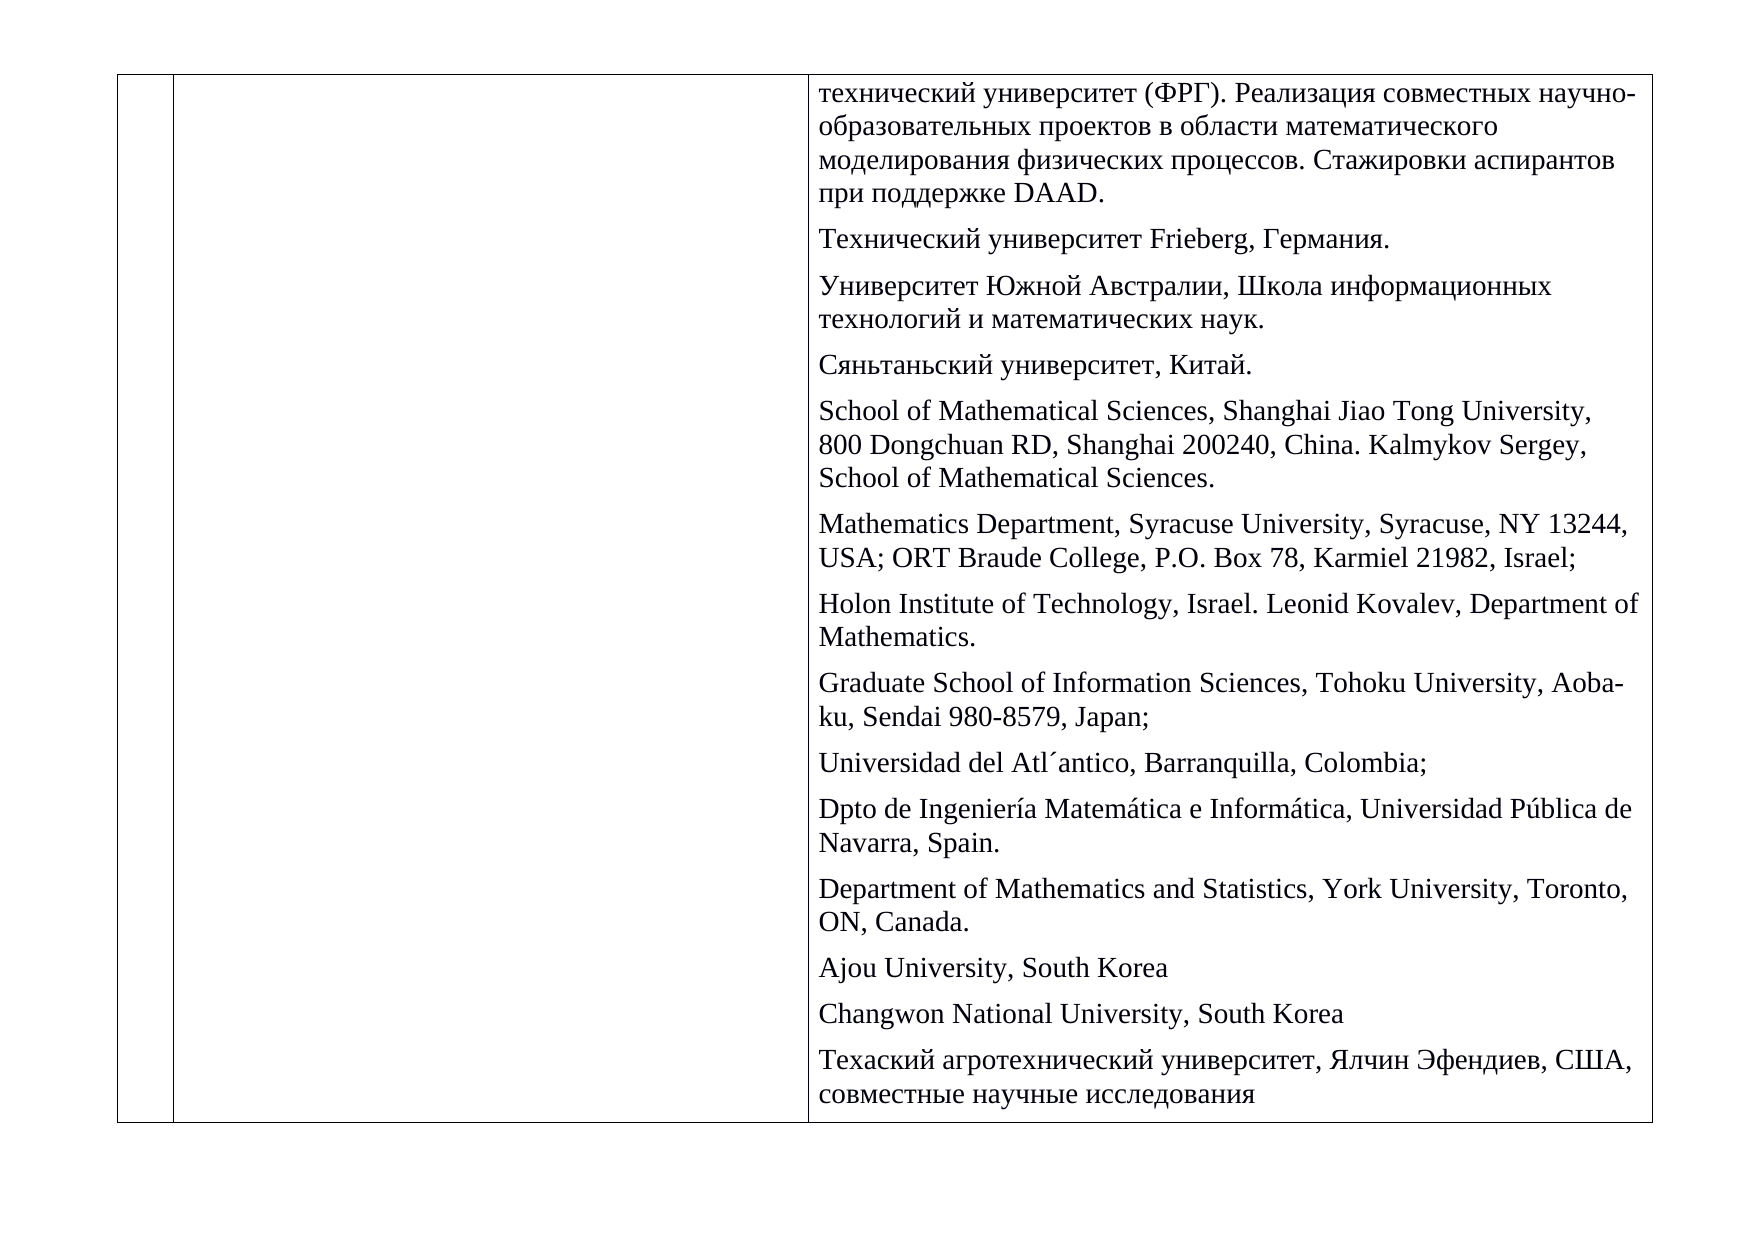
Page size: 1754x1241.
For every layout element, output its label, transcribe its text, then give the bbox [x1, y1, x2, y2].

table_cell технический университет (ФРГ). Реализация совместных научно-образовательных проектов в области математического моделирования физических процессов. Стажировки аспирантов при поддержке DAAD. Технический университет Frieberg, Германия. Университет Южной Австралии, Школа информационных технологий и математических наук. Сяньтаньский университет, Китай. School of Mathematical Sciences, Shanghai Jiao Tong University, 800 Dongchuan RD, Shanghai 200240, China. Kalmykov Sergey, School of Mathematical Sciences. Mathematics Department, Syracuse University, Syracuse, NY 13244, USA; ORT Braude College, P.O. Box 78, Karmiel 21982, Israel; Holon Institute of Technology, Israel. Leonid Kovalev, Department of Mathematics. Graduate School of Information Sciences, Tohoku University, Aoba-ku, Sendai 980-8579, Japan; Universidad del Atl´antico, Barranquilla, Colombia; Dpto de Ingeniería Matemática e Informática, Universidad Pública de Navarra, Spain. Department of Mathematics and Statistics, York University, Toronto, ON, Canada. Ajou University, South Korea Changwon National University, South Korea Техаский агротехнический университет, Ялчин Эфендиев, США, совместные научные исследования [809, 75, 1652, 1122]
table_cell [118, 75, 173, 1122]
table_cell [174, 75, 808, 1122]
